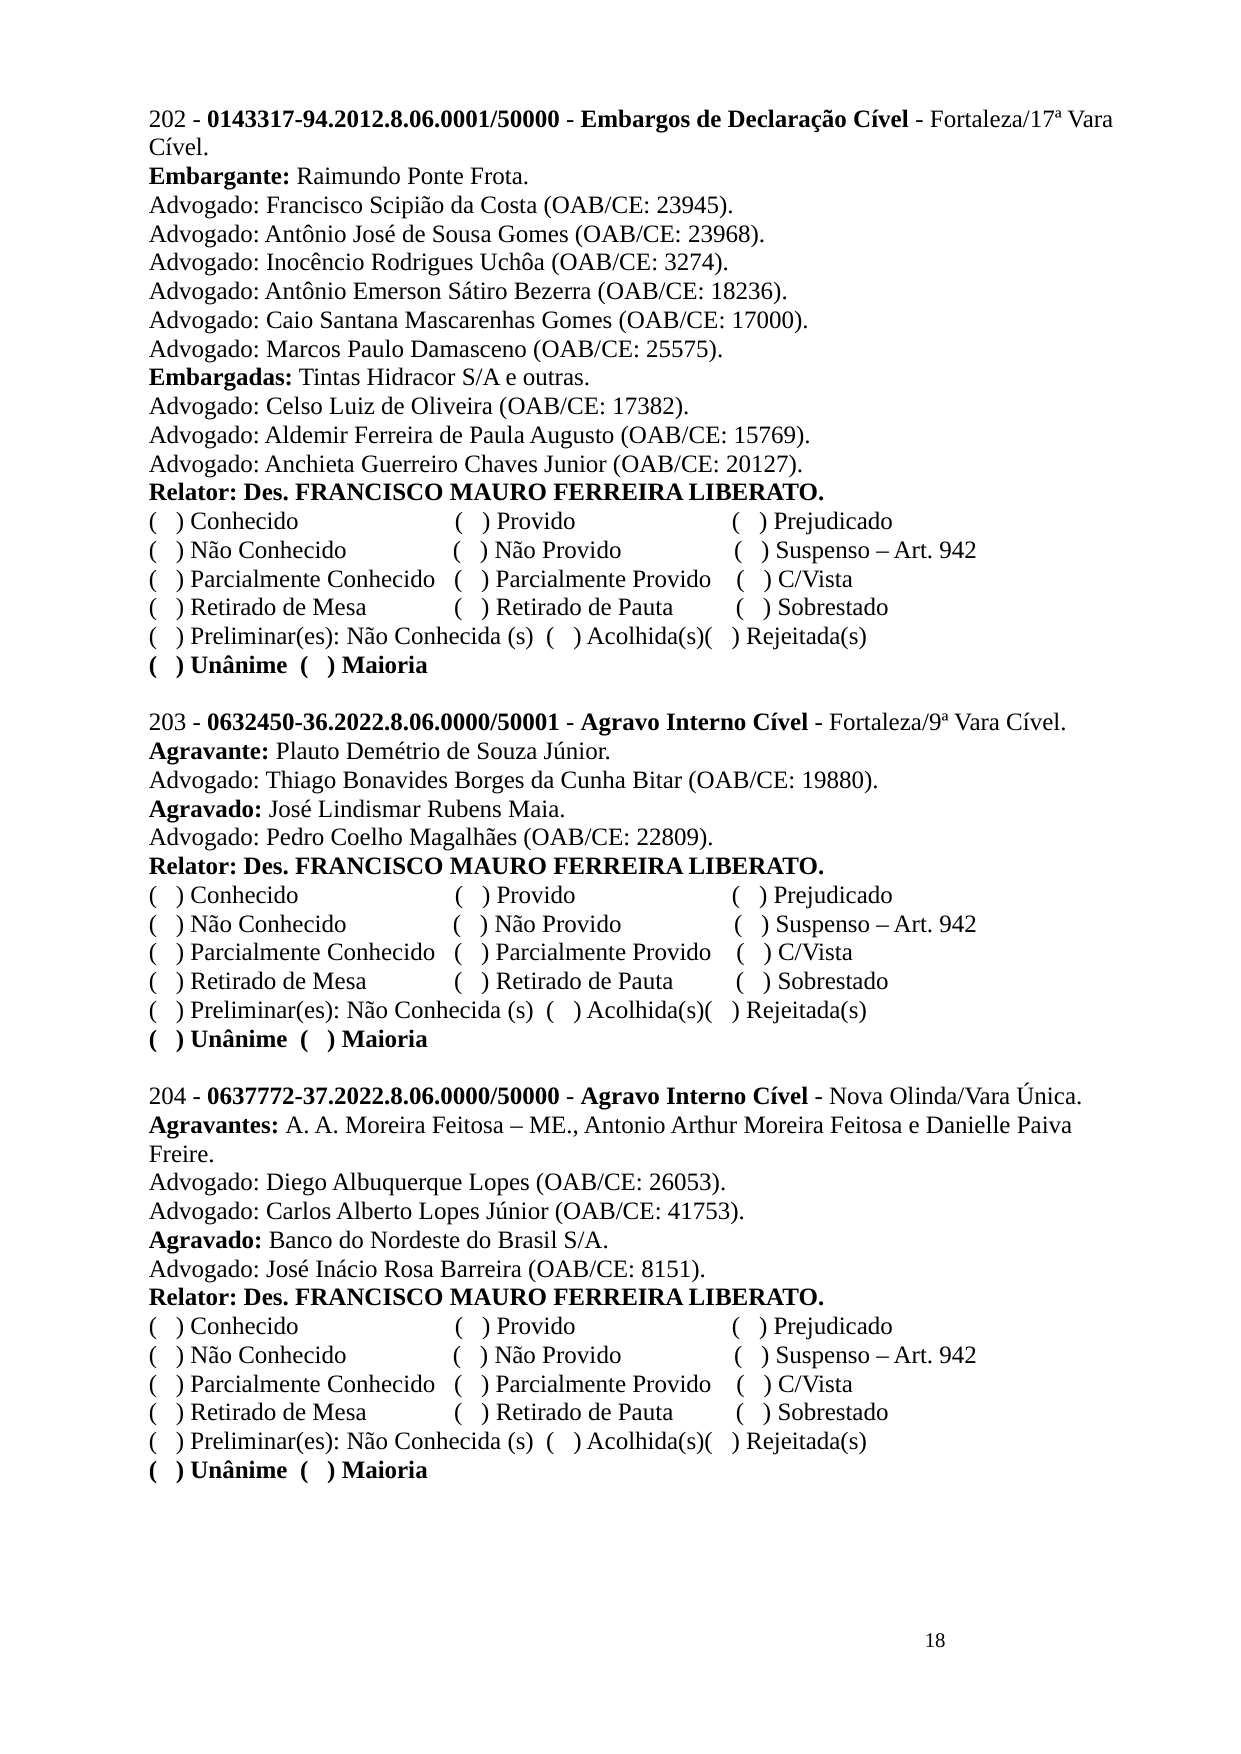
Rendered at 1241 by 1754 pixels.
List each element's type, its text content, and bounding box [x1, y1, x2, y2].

text Advogado: Caio Santana Mascarenhas Gomes (OAB/CE: 17000). [148, 305, 1141, 334]
text ( ) Não Conhecido ( ) Não Provido ( ) Suspenso – Art. 942 [148, 1340, 1158, 1369]
text Advogado: Anchieta Guerreiro Chaves Junior (OAB/CE: 20127). [148, 449, 1141, 477]
text ( ) Conhecido ( ) Provido ( ) Prejudicado [148, 1311, 1141, 1340]
text Advogado: José Inácio Rosa Barreira (OAB/CE: 8151). [148, 1254, 1141, 1282]
text Advogado: Antônio José de Sousa Gomes (OAB/CE: 23968). [148, 219, 1141, 247]
text ( ) Parcialmente Conhecido ( ) Parcialmente Provido ( ) C/Vista [148, 937, 1158, 966]
text ( ) Retirado de Mesa ( ) Retirado de Pauta ( ) Sobrestado [148, 966, 1158, 995]
text Advogado: Pedro Coelho Magalhães (OAB/CE: 22809). [148, 822, 1141, 851]
text ( ) Retirado de Mesa ( ) Retirado de Pauta ( ) Sobrestado [148, 1397, 1158, 1426]
text 203 - 0632450-36.2022.8.06.0000/50001 - Agravo Interno Cível - Fortaleza/9ª Vara Cível. Agravante: Plauto Demétrio de Souza Júnior. [148, 707, 1141, 765]
text 204 - 0637772-37.2022.8.06.0000/50000 - Agravo Interno Cível - Nova Olinda/Vara Única. Agravantes: A. A. Moreira Feitosa – ME., Antonio Arthur Moreira Feitosa e Danielle Paiva Freire. [148, 1081, 1141, 1167]
text Advogado: Marcos Paulo Damasceno (OAB/CE: 25575). [148, 334, 1141, 362]
text ( ) Preliminar(es): Não Conhecida (s) ( ) Acolhida(s)( ) Rejeitada(s) [148, 995, 1158, 1024]
text ( ) Unânime ( ) Maioria [148, 1455, 1158, 1484]
text ( ) Preliminar(es): Não Conhecida (s) ( ) Acolhida(s)( ) Rejeitada(s) [148, 1426, 1158, 1455]
text Advogado: Thiago Bonavides Borges da Cunha Bitar (OAB/CE: 19880). [148, 765, 1141, 794]
text Advogado: Antônio Emerson Sátiro Bezerra (OAB/CE: 18236). [148, 276, 1141, 305]
text Advogado: Aldemir Ferreira de Paula Augusto (OAB/CE: 15769). [148, 420, 1141, 449]
text ( ) Não Conhecido ( ) Não Provido ( ) Suspenso – Art. 942 [148, 535, 1158, 564]
text ( ) Preliminar(es): Não Conhecida (s) ( ) Acolhida(s)( ) Rejeitada(s) [148, 621, 1158, 650]
text ( ) Parcialmente Conhecido ( ) Parcialmente Provido ( ) C/Vista [148, 564, 1158, 592]
text ( ) Conhecido ( ) Provido ( ) Prejudicado [148, 506, 1141, 535]
text Advogado: Carlos Alberto Lopes Júnior (OAB/CE: 41753). [148, 1196, 1141, 1225]
text ( ) Parcialmente Conhecido ( ) Parcialmente Provido ( ) C/Vista [148, 1369, 1158, 1397]
text Advogado: Inocêncio Rodrigues Uchôa (OAB/CE: 3274). [148, 247, 1141, 276]
text Agravado: Banco do Nordeste do Brasil S/A. [148, 1225, 1141, 1254]
text Advogado: Diego Albuquerque Lopes (OAB/CE: 26053). [148, 1167, 1141, 1196]
text Advogado: Francisco Scipião da Costa (OAB/CE: 23945). [148, 190, 1141, 219]
text 202 - 0143317-94.2012.8.06.0001/50000 - Embargos de Declaração Cível - Fortaleza/17ª Vara Cível. [148, 104, 1141, 161]
text Embargadas: Tintas Hidracor S/A e outras. [148, 362, 1141, 391]
text Relator: Des. FRANCISCO MAURO FERREIRA LIBERATO. [148, 851, 1141, 880]
text Embargante: Raimundo Ponte Frota. [148, 161, 1141, 190]
text ( ) Conhecido ( ) Provido ( ) Prejudicado [148, 880, 1141, 909]
text Relator: Des. FRANCISCO MAURO FERREIRA LIBERATO. [148, 1282, 1141, 1311]
text ( ) Unânime ( ) Maioria [148, 650, 1158, 679]
text ( ) Não Conhecido ( ) Não Provido ( ) Suspenso – Art. 942 [148, 909, 1158, 937]
text ( ) Unânime ( ) Maioria [148, 1024, 1158, 1052]
text Relator: Des. FRANCISCO MAURO FERREIRA LIBERATO. [148, 477, 1141, 506]
text ( ) Retirado de Mesa ( ) Retirado de Pauta ( ) Sobrestado [148, 592, 1158, 621]
text Agravado: José Lindismar Rubens Maia. [148, 794, 1141, 822]
text Advogado: Celso Luiz de Oliveira (OAB/CE: 17382). [148, 391, 1141, 420]
